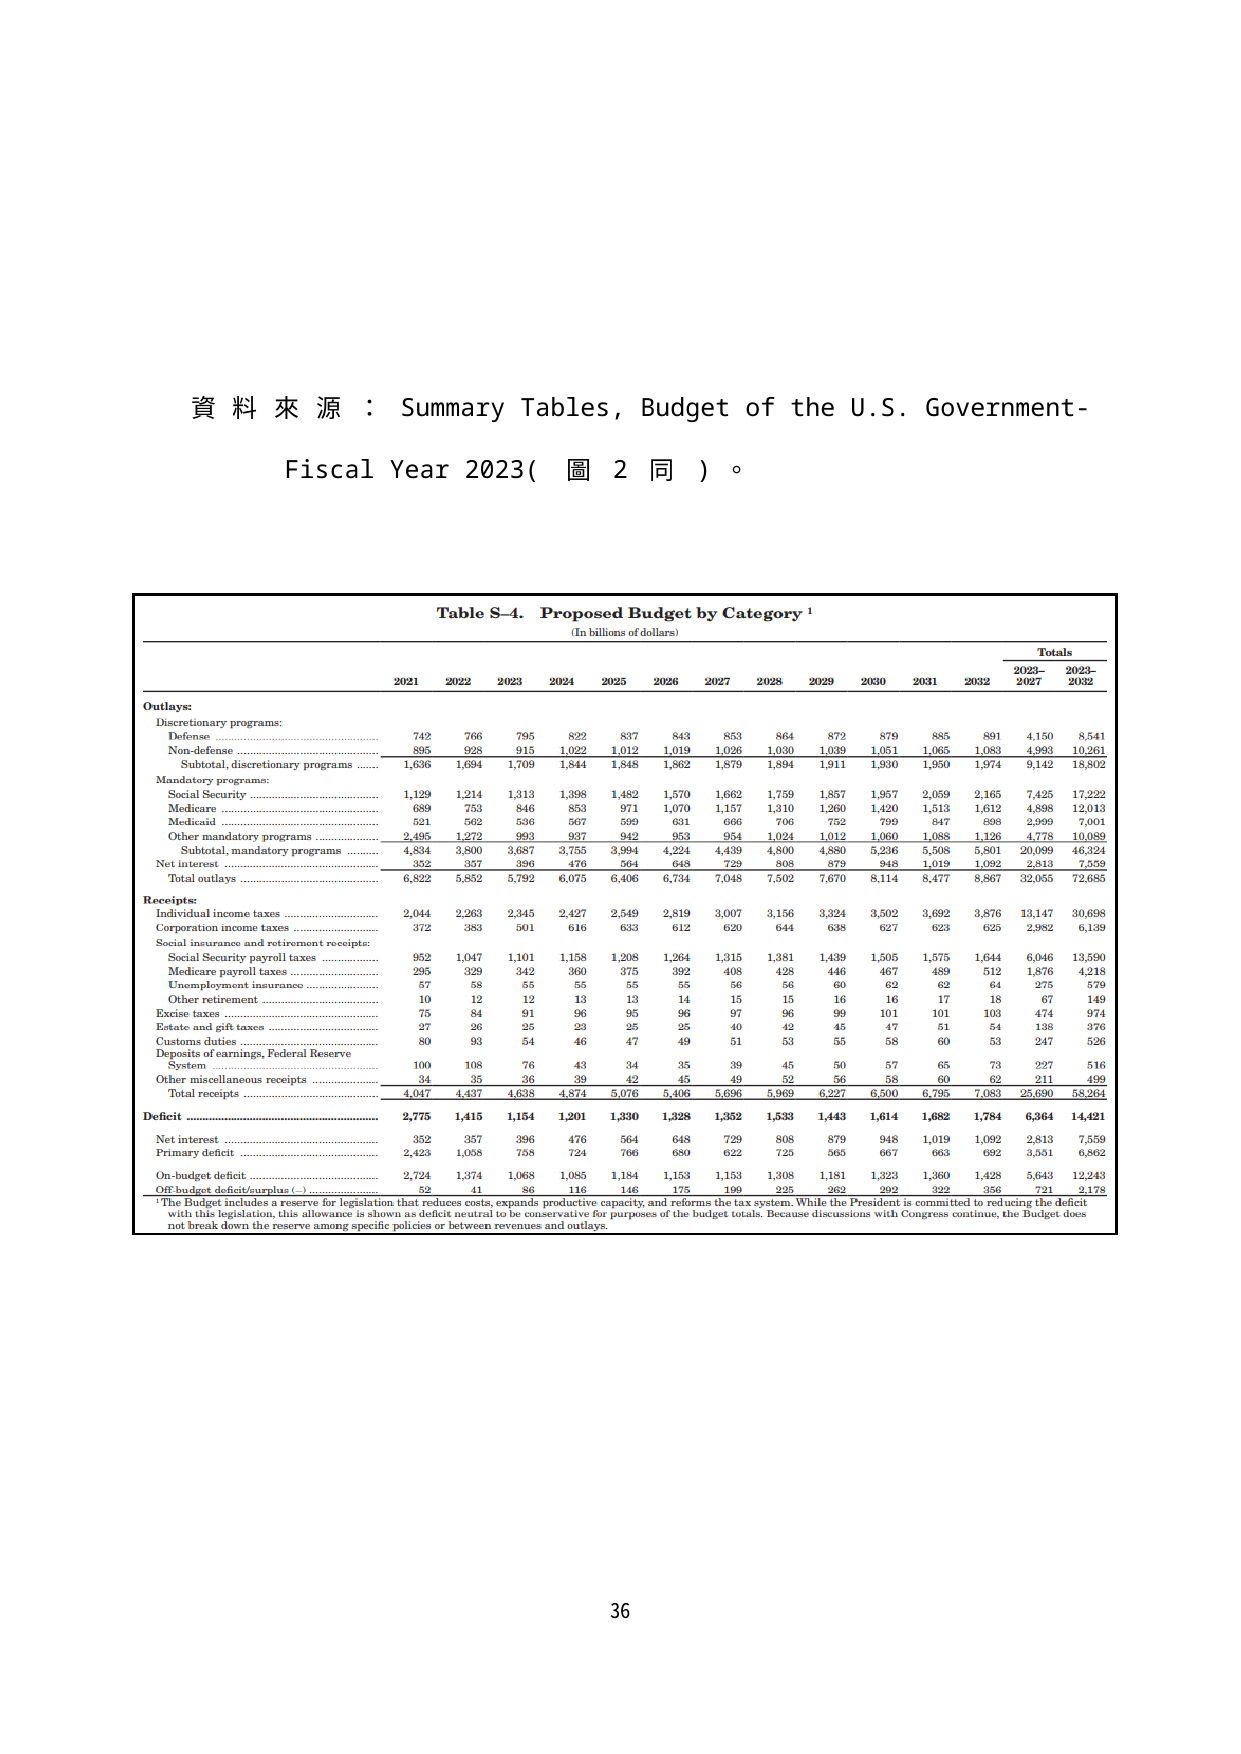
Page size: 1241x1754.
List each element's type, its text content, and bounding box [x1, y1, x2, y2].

text 資料來源：Summary Tables, Budget of the U.S. Government-Fiscal Year 2023(圖2同)。 [130, 365, 1108, 490]
text 圖2 美國聯邦政府2023會計年度收支彙總表-預算案版 [138, 552, 1058, 593]
